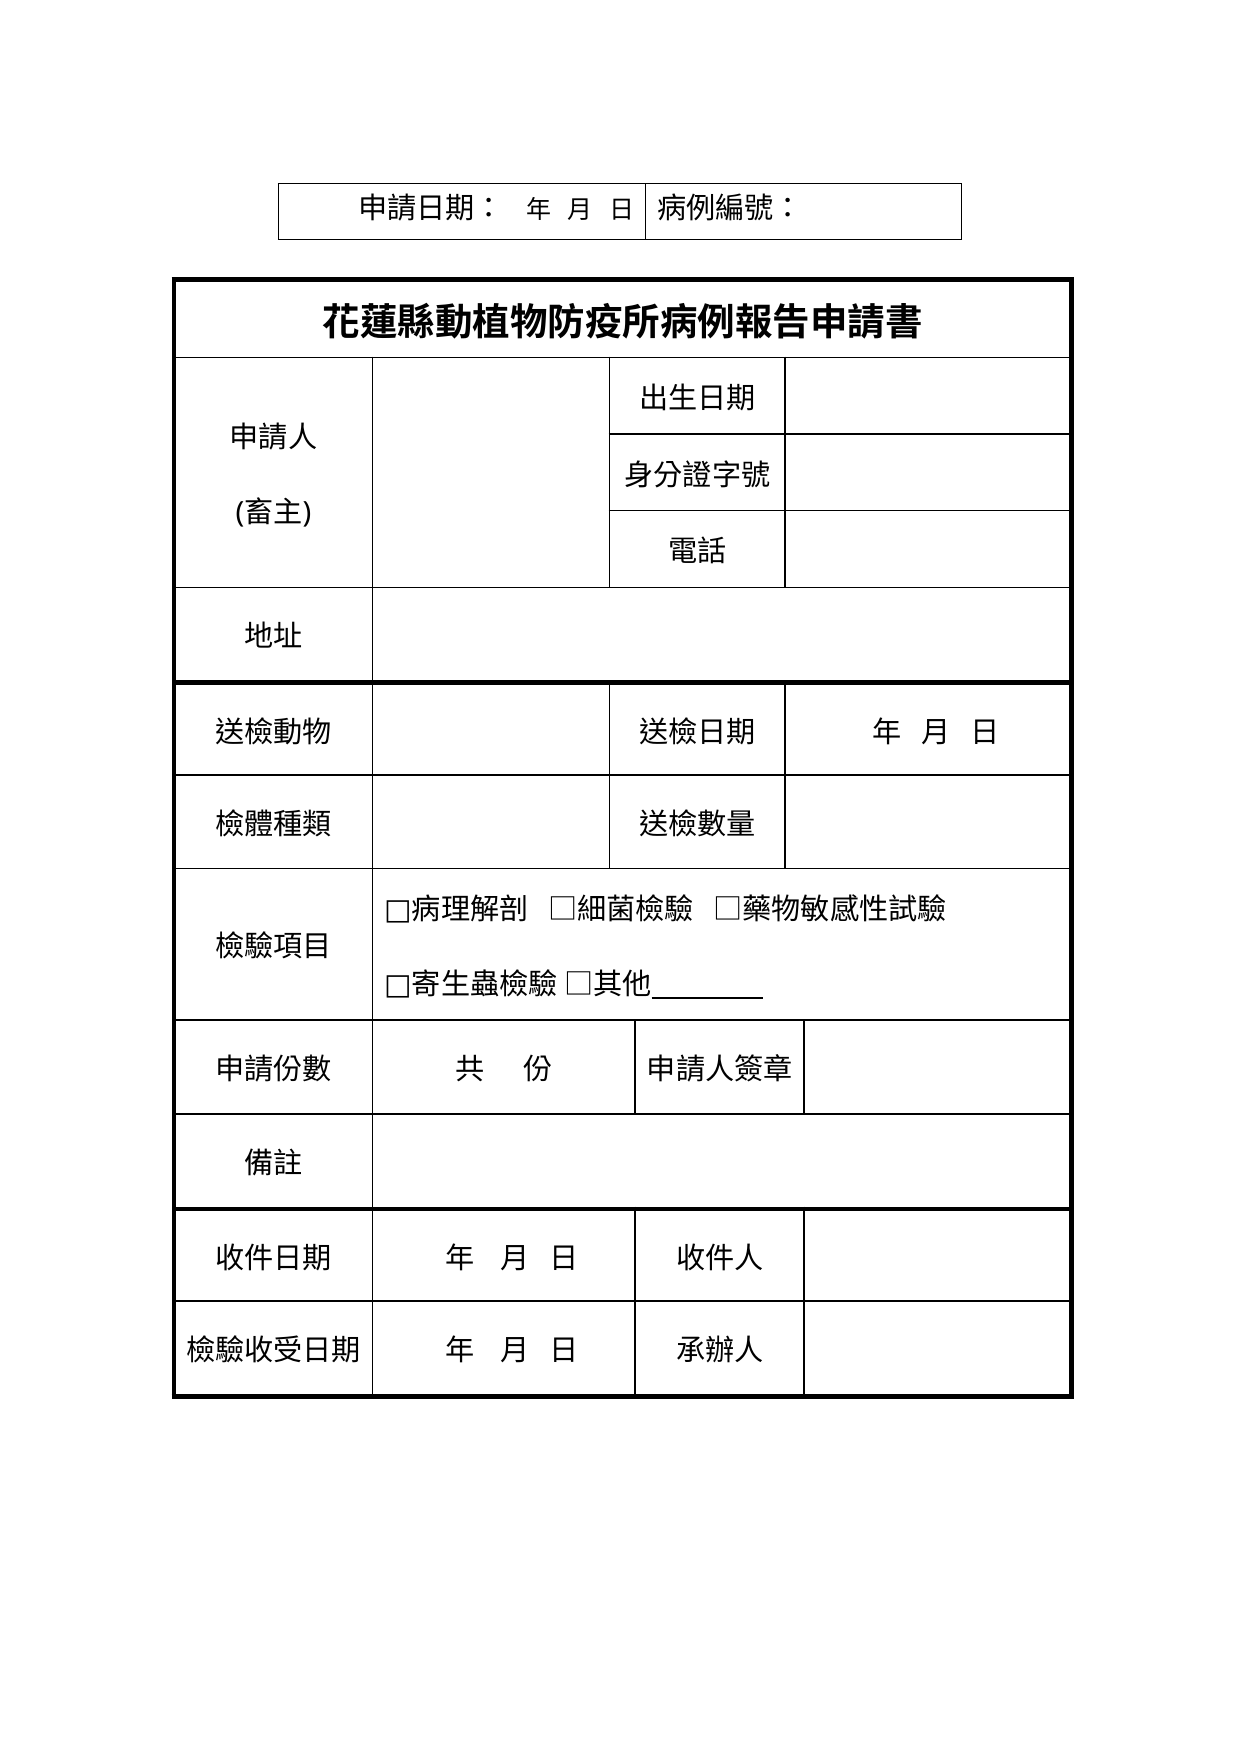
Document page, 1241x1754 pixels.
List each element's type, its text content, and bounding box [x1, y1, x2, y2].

table_cell [786, 511, 1069, 586]
table_cell 年 月 日 [786, 685, 1069, 774]
table_cell □病理解剖 □細菌檢驗 □藥物敏感性試驗 □寄生蟲檢驗 □其他 [373, 869, 1069, 1019]
table_cell 收件日期 [176, 1211, 372, 1300]
table_cell 申請人 (畜主) [176, 358, 372, 586]
table_cell [373, 776, 609, 868]
table_header 花蓮縣動植物防疫所病例報告申請書 [176, 282, 1069, 357]
table_cell 地址 [176, 588, 372, 680]
table_cell [805, 1211, 1069, 1300]
table_cell [786, 358, 1069, 433]
table_cell [373, 588, 1069, 680]
table_cell 檢體種類 [176, 776, 372, 868]
table_cell 檢驗收受日期 [176, 1302, 372, 1394]
table_cell 送檢日期 [610, 685, 784, 774]
table_cell 電話 [610, 511, 784, 586]
table_cell [805, 1302, 1069, 1394]
table_cell 年 月 日 [373, 1302, 634, 1394]
table_cell 檢驗項目 [176, 869, 372, 1019]
table_cell 送檢動物 [176, 685, 372, 774]
table_cell 送檢數量 [610, 776, 784, 868]
table_cell 申請份數 [176, 1021, 372, 1113]
table_header 病例編號： [646, 184, 961, 239]
table_cell [373, 685, 609, 774]
table_cell 收件人 [636, 1211, 803, 1300]
table_cell 共 份 [373, 1021, 634, 1113]
table_cell 申請人簽章 [636, 1021, 803, 1113]
table_header 申請日期： 年 月 日 [279, 184, 645, 239]
table_cell 承辦人 [636, 1302, 803, 1394]
table_cell 年 月 日 [373, 1211, 634, 1300]
table_cell 出生日期 [610, 358, 784, 433]
table_cell 備註 [176, 1115, 372, 1207]
table_cell [373, 358, 609, 586]
table_cell [805, 1021, 1069, 1113]
table_cell [373, 1115, 1069, 1207]
table_cell [786, 435, 1069, 510]
table_cell 身分證字號 [610, 435, 784, 510]
table_cell [786, 776, 1069, 868]
